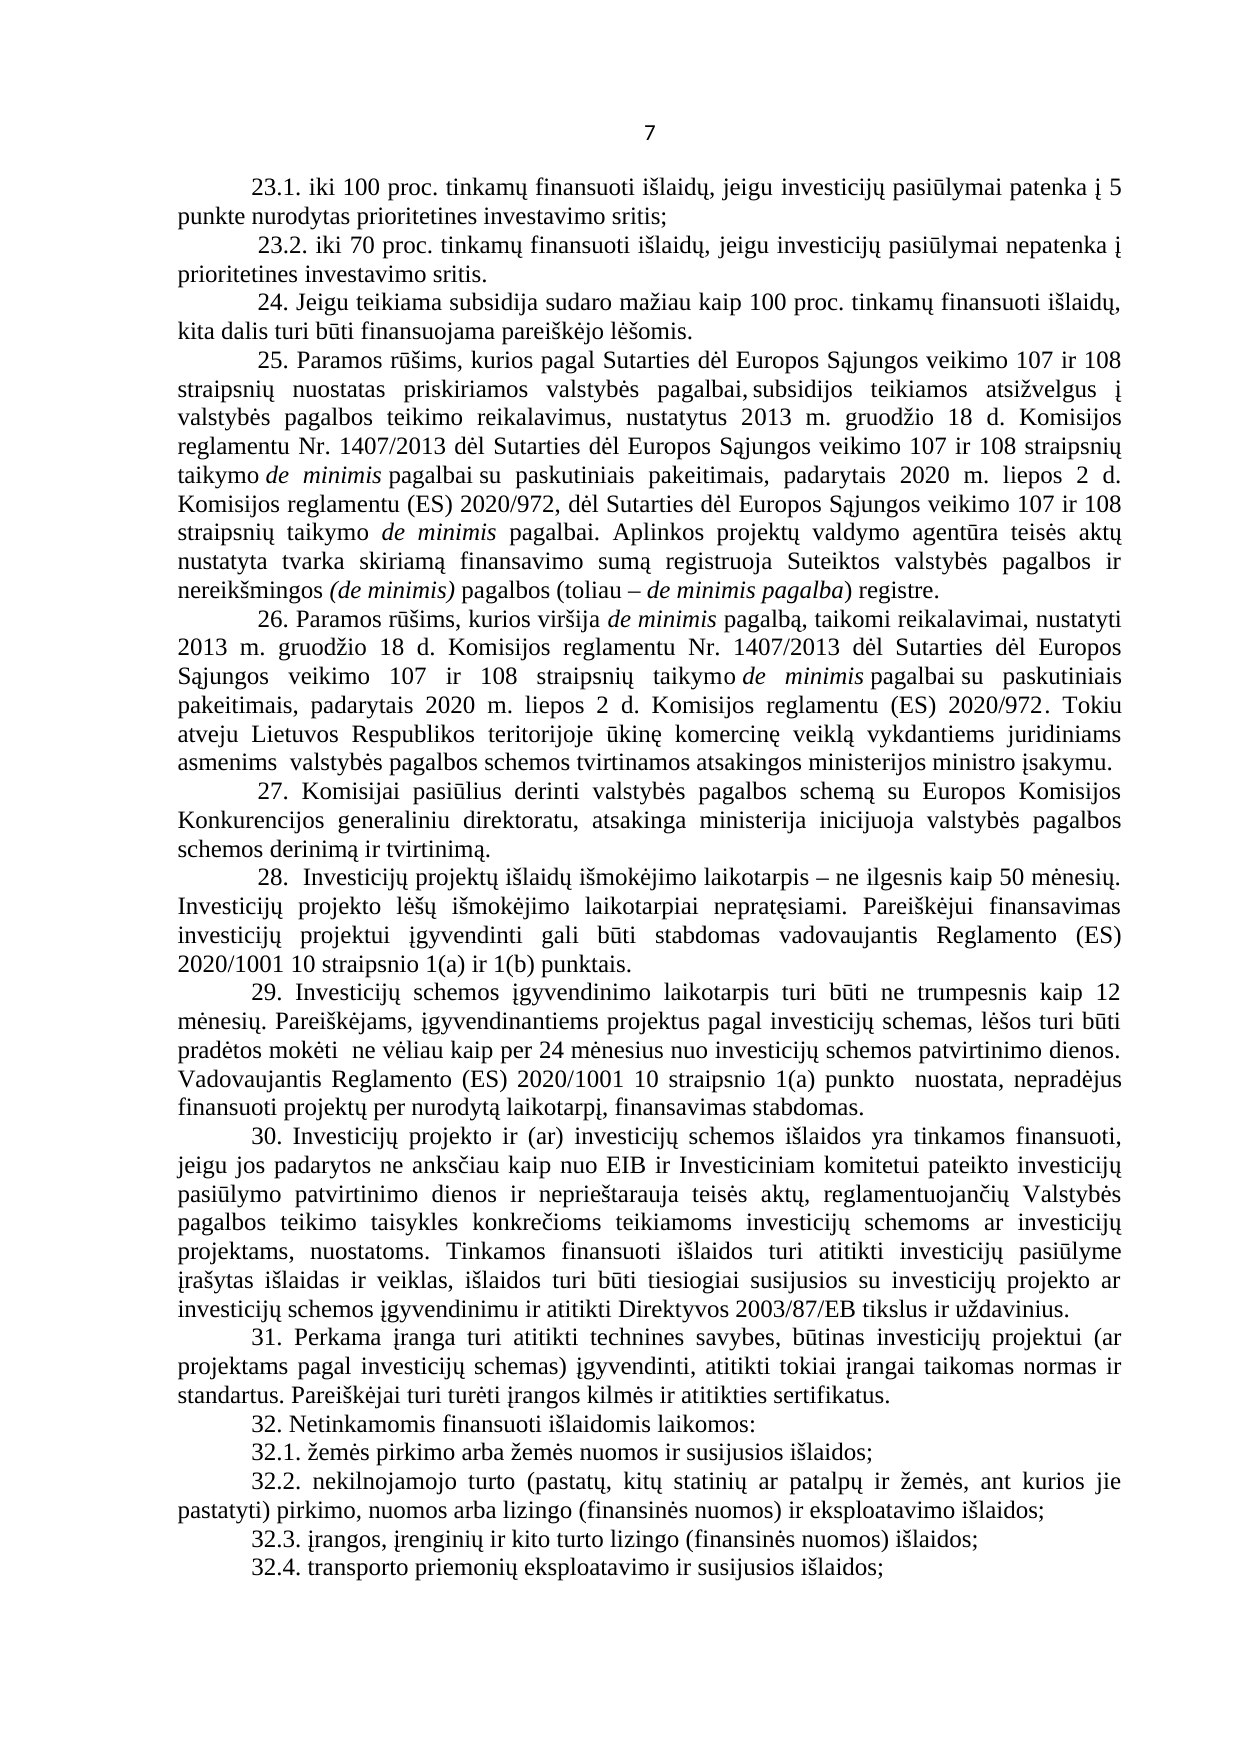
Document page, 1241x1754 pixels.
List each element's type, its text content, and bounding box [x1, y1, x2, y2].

text 23.2. iki 70 proc. tinkamų finansuoti išlaidų, jeigu investicijų pasiūlymai nepatenka į prioritetines investavimo sritis. [177, 230, 1122, 287]
text 23.1. iki 100 proc. tinkamų finansuoti išlaidų, jeigu investicijų pasiūlymai patenka į 5 punkte nurodytas prioritetines investavimo sritis; [177, 172, 1122, 230]
text 29. Investicijų schemos įgyvendinimo laikotarpis turi būti ne trumpesnis kaip 12 mėnesių. Pareiškėjams, įgyvendinantiems projektus pagal investicijų schemas, lėšos turi būti pradėtos mokėti ne vėliau kaip per 24 mėnesius nuo investicijų schemos patvirtinimo dienos. Vadovaujantis Reglamento (ES) 2020/1001 10 straipsnio 1(a) punkto nuostata, nepradėjus finansuoti projektų per nurodytą laikotarpį, finansavimas stabdomas. [177, 977, 1122, 1121]
text 32.4. transporto priemonių eksploatavimo ir susijusios išlaidos; [177, 1552, 1122, 1581]
text 28. Investicijų projektų išlaidų išmokėjimo laikotarpis – ne ilgesnis kaip 50 mėnesių. Investicijų projekto lėšų išmokėjimo laikotarpiai nepratęsiami. Pareiškėjui finansavimas investicijų projektui įgyvendinti gali būti stabdomas vadovaujantis Reglamento (ES) 2020/1001 10 straipsnio 1(a) ir 1(b) punktais. [177, 862, 1122, 977]
text 32.3. įrangos, įrenginių ir kito turto lizingo (finansinės nuomos) išlaidos; [177, 1524, 1122, 1552]
text 30. Investicijų projekto ir (ar) investicijų schemos išlaidos yra tinkamos finansuoti, jeigu jos padarytos ne anksčiau kaip nuo EIB ir Investiciniam komitetui pateikto investicijų pasiūlymo patvirtinimo dienos ir neprieštarauja teisės aktų, reglamentuojančių Valstybės pagalbos teikimo taisykles konkrečioms teikiamoms investicijų schemoms ar investicijų projektams, nuostatoms. Tinkamos finansuoti išlaidos turi atitikti investicijų pasiūlyme įrašytas išlaidas ir veiklas, išlaidos turi būti tiesiogiai susijusios su investicijų projekto ar investicijų schemos įgyvendinimu ir atitikti Direktyvos 2003/87/EB tikslus ir uždavinius. [177, 1121, 1122, 1322]
text 27. Komisijai pasiūlius derinti valstybės pagalbos schemą su Europos Komisijos Konkurencijos generaliniu direktoratu, atsakinga ministerija inicijuoja valstybės pagalbos schemos derinimą ir tvirtinimą. [177, 776, 1122, 862]
text 25. Paramos rūšims, kurios pagal Sutarties dėl Europos Sąjungos veikimo 107 ir 108 straipsnių nuostatas priskiriamos valstybės pagalbai, subsidijos teikiamos atsižvelgus į valstybės pagalbos teikimo reikalavimus, nustatytus 2013 m. gruodžio 18 d. Komisijos reglamentu Nr. 1407/2013 dėl Sutarties dėl Europos Sąjungos veikimo 107 ir 108 straipsnių taikymo de minimis pagalbai su paskutiniais pakeitimais, padarytais 2020 m. liepos 2 d. Komisijos reglamentu (ES) 2020/972, dėl Sutarties dėl Europos Sąjungos veikimo 107 ir 108 straipsnių taikymo de minimis pagalbai. Aplinkos projektų valdymo agentūra teisės aktų nustatyta tvarka skiriamą finansavimo sumą registruoja Suteiktos valstybės pagalbos ir nereikšmingos (de minimis) pagalbos (toliau – de minimis pagalba) registre. [177, 345, 1122, 604]
text 26. Paramos rūšims, kurios viršija de minimis pagalbą, taikomi reikalavimai, nustatyti 2013 m. gruodžio 18 d. Komisijos reglamentu Nr. 1407/2013 dėl Sutarties dėl Europos Sąjungos veikimo 107 ir 108 straipsnių taikymo de minimis pagalbai su paskutiniais pakeitimais, padarytais 2020 m. liepos 2 d. Komisijos reglamentu (ES) 2020/972. Tokiu atveju Lietuvos Respublikos teritorijoje ūkinę komercinę veiklą vykdantiems juridiniams asmenims valstybės pagalbos schemos tvirtinamos atsakingos ministerijos ministro įsakymu. [177, 604, 1122, 776]
text 24. Jeigu teikiama subsidija sudaro mažiau kaip 100 proc. tinkamų finansuoti išlaidų, kita dalis turi būti finansuojama pareiškėjo lėšomis. [177, 287, 1122, 345]
text 32.1. žemės pirkimo arba žemės nuomos ir susijusios išlaidos; [177, 1437, 1122, 1466]
text 32. Netinkamomis finansuoti išlaidomis laikomos: [177, 1409, 1122, 1437]
text 31. Perkama įranga turi atitikti technines savybes, būtinas investicijų projektui (ar projektams pagal investicijų schemas) įgyvendinti, atitikti tokiai įrangai taikomas normas ir standartus. Pareiškėjai turi turėti įrangos kilmės ir atitikties sertifikatus. [177, 1322, 1122, 1409]
text 32.2. nekilnojamojo turto (pastatų, kitų statinių ar patalpų ir žemės, ant kurios jie pastatyti) pirkimo, nuomos arba lizingo (finansinės nuomos) ir eksploatavimo išlaidos; [177, 1466, 1122, 1524]
